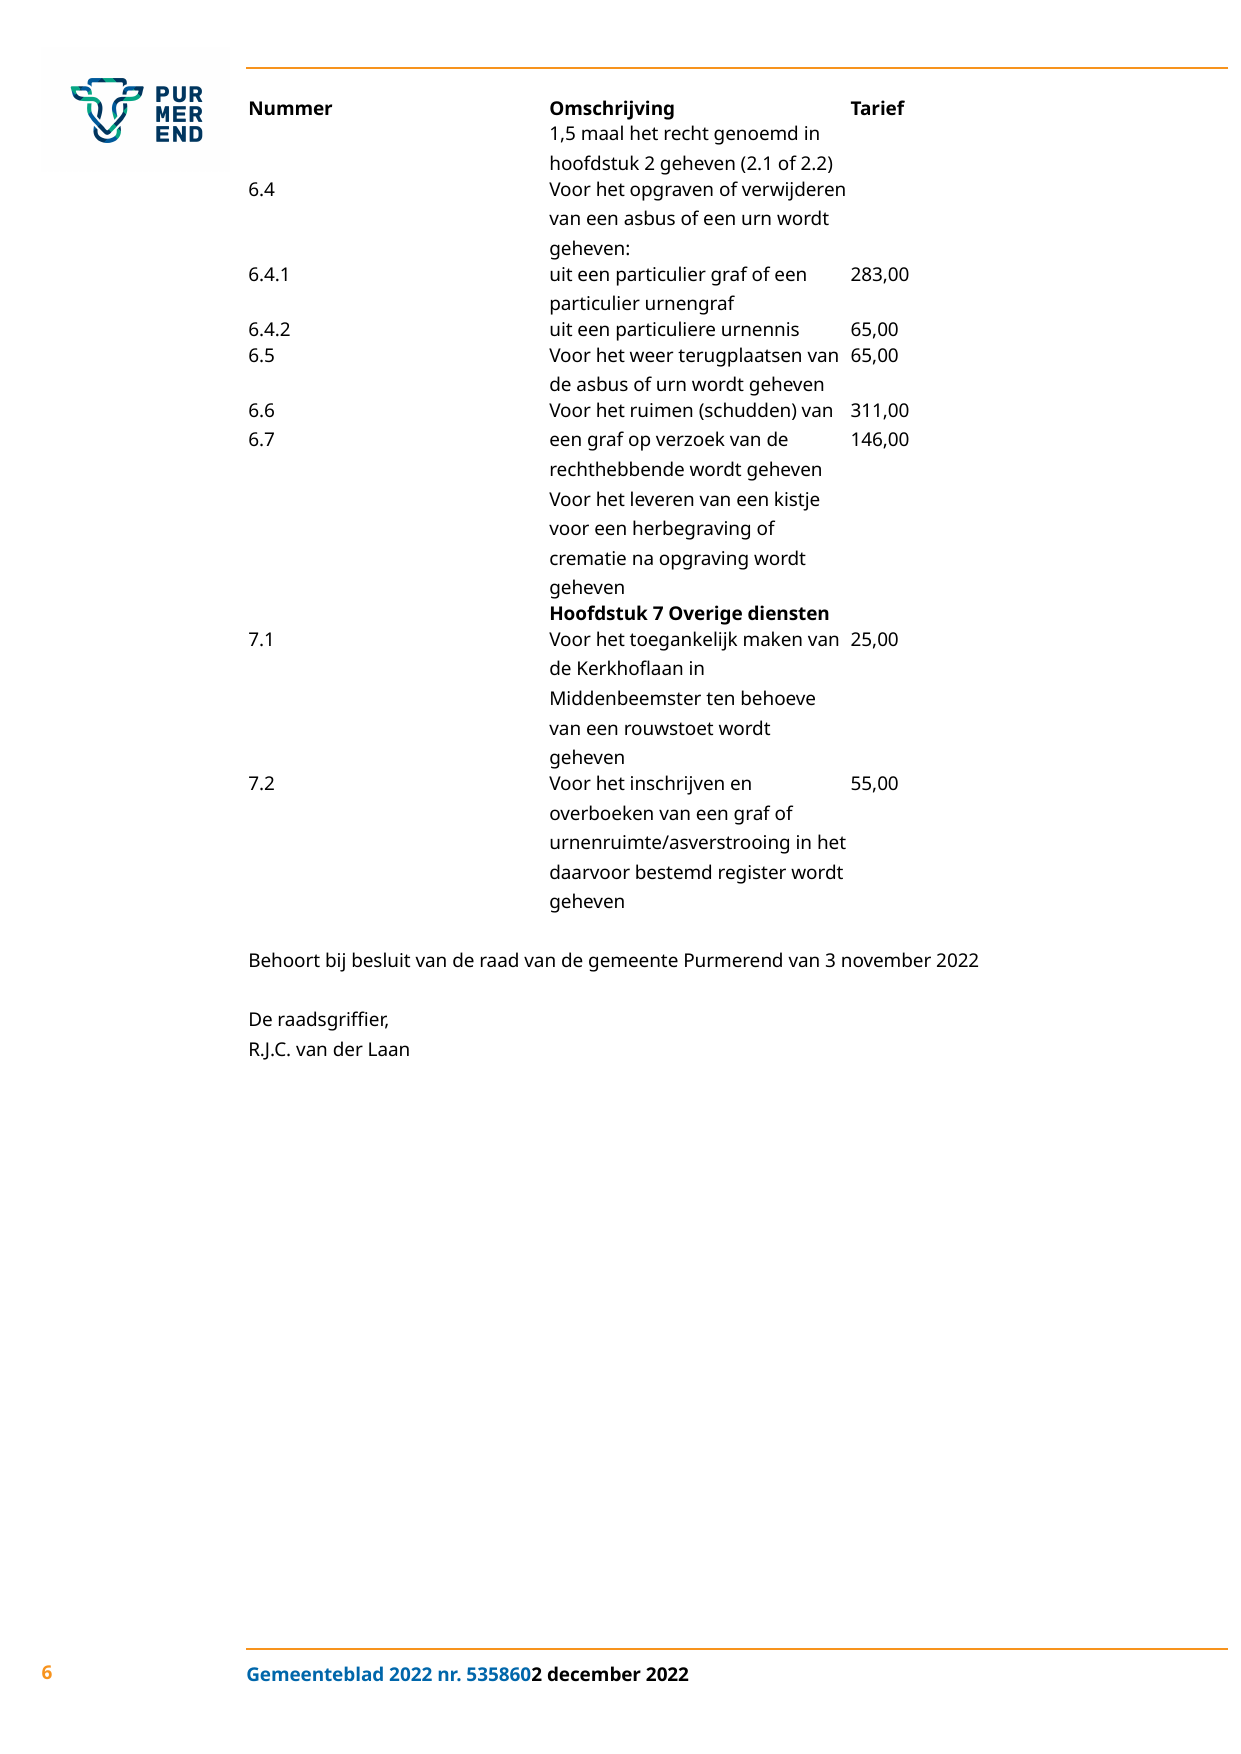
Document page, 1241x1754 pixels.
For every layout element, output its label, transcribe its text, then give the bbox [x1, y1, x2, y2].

table_cell [248, 121, 549, 176]
table_header Omschrijving [549, 95, 850, 121]
table_cell 311,00 146,00 [850, 397, 1152, 600]
table_cell 1,5 maal het recht genoemd in hoofdstuk 2 geheven (2.1 of 2.2) [549, 121, 850, 176]
table_cell 6.4 [248, 176, 549, 261]
text R.J.C. van der Laan [248, 1036, 1152, 1061]
table_cell 6.4.2 [248, 316, 549, 342]
text De raadsgriffier, [248, 1006, 1152, 1032]
table_cell [248, 600, 549, 626]
table_cell [850, 600, 1152, 626]
table_cell 65,00 [850, 342, 1152, 397]
table_cell Voor het opgraven of verwijderen van een asbus of een urn wordt geheven: [549, 176, 850, 261]
table_cell 7.1 [248, 626, 549, 770]
table_cell uit een particuliere urnennis [549, 316, 850, 342]
table_cell 283,00 [850, 261, 1152, 316]
table_cell 6.5 [248, 342, 549, 397]
table_cell 6.4.1 [248, 261, 549, 316]
table_header Tarief [850, 95, 1152, 121]
table_cell Voor het ruimen (schudden) van een graf op verzoek van de rechthebbende wordt geheven Voor het leveren van een kistje voor een herbegraving of crematie na opgraving wordt geheven [549, 397, 850, 600]
table_cell Voor het toegankelijk maken van de Kerkhoflaan in Middenbeemster ten behoeve van een rouwstoet wordt geheven [549, 626, 850, 770]
table_cell Voor het inschrijven en overboeken van een graf of urnenruimte/asverstrooing in het daarvoor bestemd register wordt geheven [549, 770, 850, 914]
table_cell 7.2 [248, 770, 549, 914]
table_cell 25,00 [850, 626, 1152, 770]
picture [41, 47, 231, 172]
table_cell uit een particulier graf of een particulier urnengraf [549, 261, 850, 316]
table_cell [850, 176, 1152, 261]
table_cell 65,00 [850, 316, 1152, 342]
text Behoort bij besluit van de raad van de gemeente Purmerend van 3 november 2022 [248, 947, 1152, 973]
table_cell Voor het weer terugplaatsen van de asbus of urn wordt geheven [549, 342, 850, 397]
table_cell 6.6 6.7 [248, 397, 549, 600]
table_header Nummer [248, 95, 549, 121]
table_cell Hoofdstuk 7 Overige diensten [549, 600, 850, 626]
table_cell [850, 121, 1152, 176]
table_cell 55,00 [850, 770, 1152, 914]
